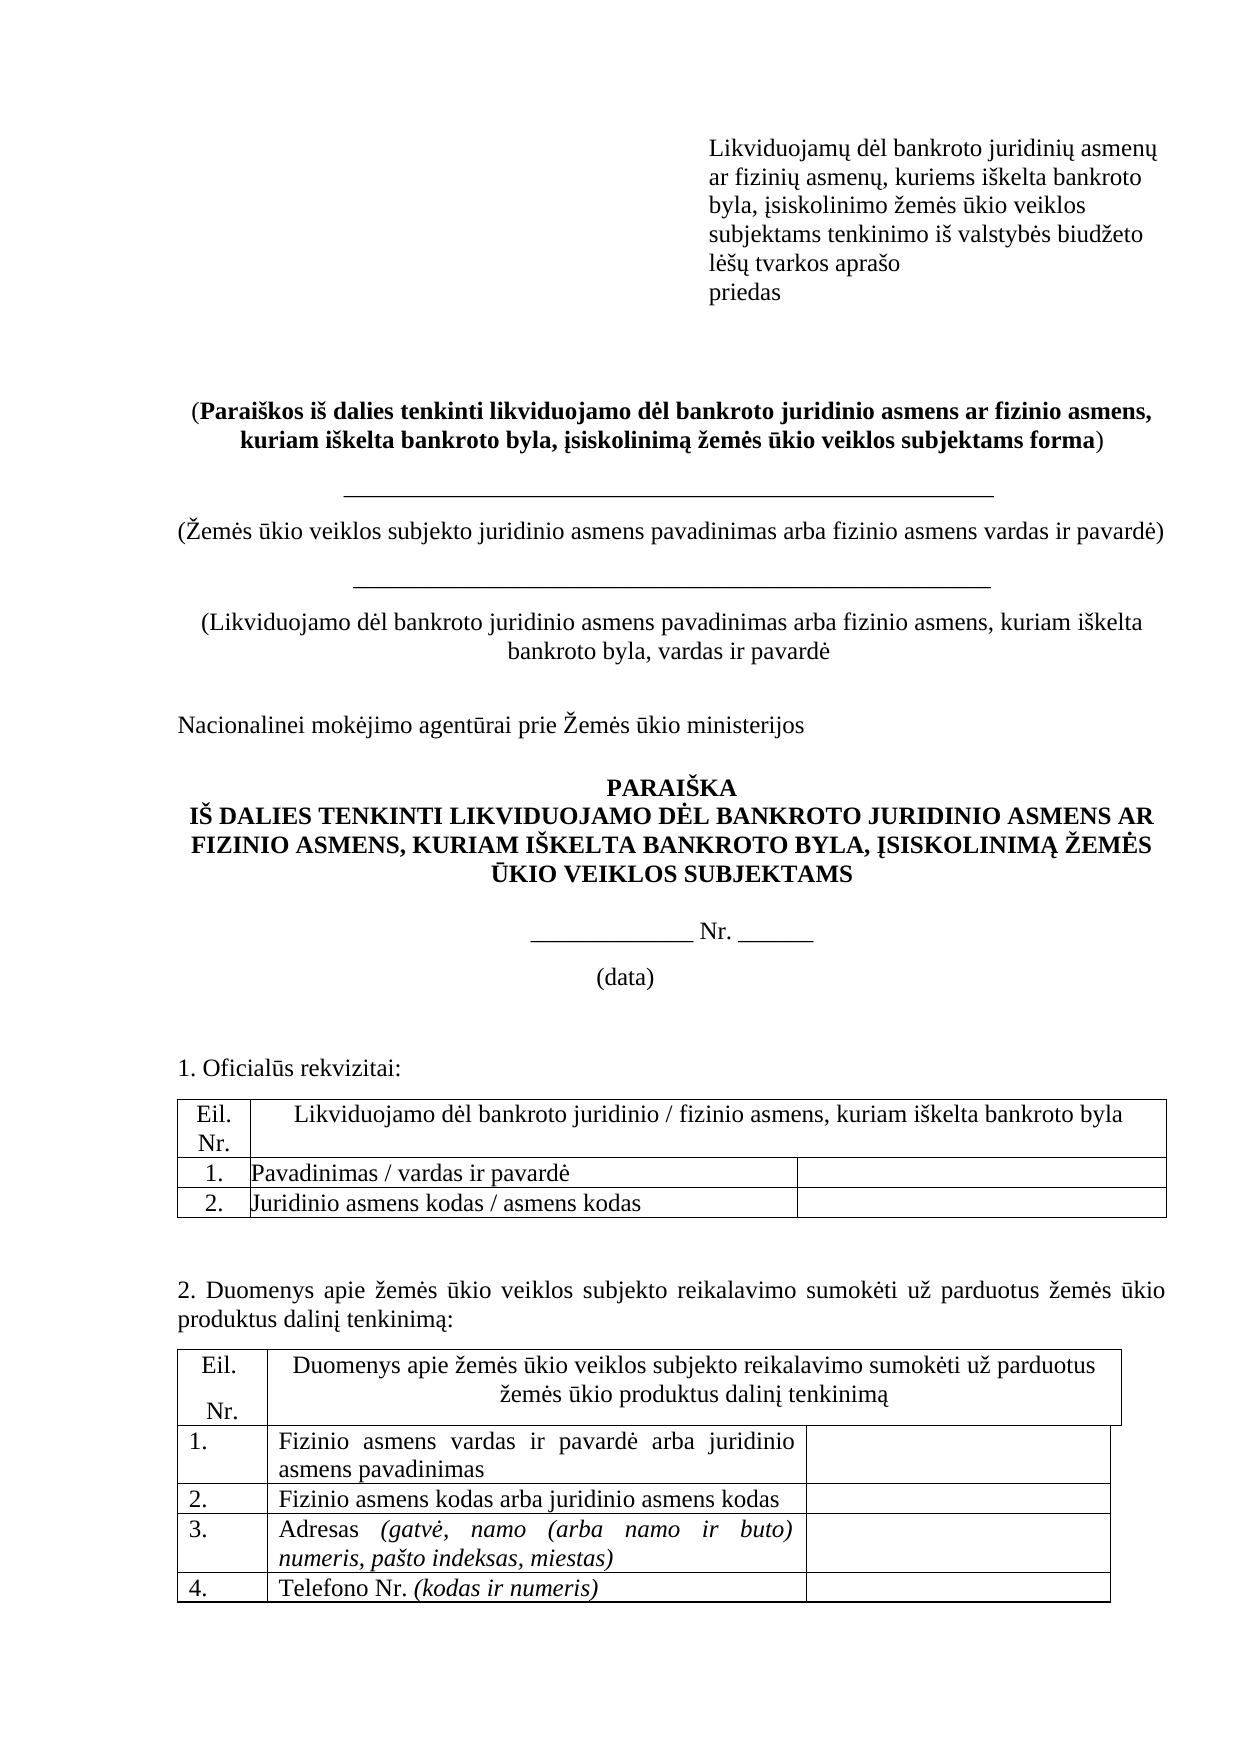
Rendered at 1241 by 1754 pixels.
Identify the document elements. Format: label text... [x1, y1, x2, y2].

table_cell [807, 1426, 1110, 1483]
table_cell [1111, 1483, 1121, 1513]
text (data) [177, 962, 1166, 991]
text 2. Duomenys apie žemės ūkio veiklos subjekto reikalavimo sumokėti už parduotus žemės ūkio produktus dalinį tenkinimą: [177, 1275, 1166, 1333]
table_cell [1111, 1572, 1121, 1601]
table_cell [1111, 1513, 1121, 1572]
table_header Duomenys apie žemės ūkio veiklos subjekto reikalavimo sumokėti už parduotus žemės ūkio produktus dalinį tenkinimą [268, 1350, 1121, 1425]
table_cell 1. [178, 1158, 250, 1187]
text priedas [709, 277, 1166, 305]
table_cell [807, 1514, 1110, 1572]
table_cell Pavadinimas / vardas ir pavardė [251, 1158, 797, 1187]
table_cell Telefono Nr. (kodas ir numeris) [268, 1573, 806, 1601]
table_cell 3. [178, 1514, 267, 1572]
table_header Eil. Nr. [178, 1100, 250, 1157]
table_cell 2. [178, 1188, 250, 1217]
text IŠ DALIES TENKINTI LIKVIDUOJAMO DĖL BANKROTO JURIDINIO ASMENS AR FIZINIO ASMENS, KURIAM IŠKELTA BANKROTO BYLA, ĮSISKOLINIMĄ ŽEMĖS ŪKIO VEIKLOS SUBJEKTAMS [177, 801, 1166, 888]
text _____________ Nr. ______ [177, 916, 1166, 945]
table_cell Juridinio asmens kodas / asmens kodas [251, 1188, 797, 1217]
table_cell [798, 1188, 1166, 1217]
table_cell 2. [178, 1484, 267, 1513]
text (Žemės ūkio veiklos subjekto juridinio asmens pavadinimas arba fizinio asmens vardas ir pavardė) [177, 516, 1166, 545]
text (Paraiškos iš dalies tenkinti likviduojamo dėl bankroto juridinio asmens ar fizinio asmens, kuriam iškelta bankroto byla, įsiskolinimą žemės ūkio veiklos subjektams forma) [177, 396, 1166, 454]
table_cell [1111, 1426, 1121, 1483]
table_header Likviduojamo dėl bankroto juridinio / fizinio asmens, kuriam iškelta bankroto byla [251, 1100, 1166, 1157]
text ____________________________________________________ [177, 471, 1166, 499]
table_header Eil. Nr. [178, 1350, 267, 1425]
table_cell 1. [178, 1426, 267, 1483]
text 1. Oficialūs rekvizitai: [177, 1053, 1166, 1082]
table_cell Adresas (gatvė, namo (arba namo ir buto) numeris, pašto indeksas, miestas) [268, 1514, 806, 1572]
text ___________________________________________________ [177, 562, 1166, 591]
text PARAIŠKA [177, 773, 1166, 801]
table_cell [798, 1158, 1166, 1187]
text Nacionalinei mokėjimo agentūrai prie Žemės ūkio ministerijos [177, 710, 1166, 739]
text subjektams tenkinimo iš valstybės biudžeto lėšų tvarkos aprašo [709, 219, 1166, 277]
table_cell [807, 1573, 1110, 1601]
table_cell [807, 1484, 1110, 1513]
table_cell 4. [178, 1573, 267, 1601]
table_cell Fizinio asmens vardas ir pavardė arba juridinio asmens pavadinimas [268, 1426, 806, 1483]
text Likviduojamų dėl bankroto juridinių asmenų ar fizinių asmenų, kuriems iškelta bankroto byla, įsiskolinimo žemės ūkio veiklos [709, 133, 1166, 219]
table_cell Fizinio asmens kodas arba juridinio asmens kodas [268, 1484, 806, 1513]
text (Likviduojamo dėl bankroto juridinio asmens pavadinimas arba fizinio asmens, kuriam iškelta bankroto byla, vardas ir pavardė [177, 607, 1166, 665]
